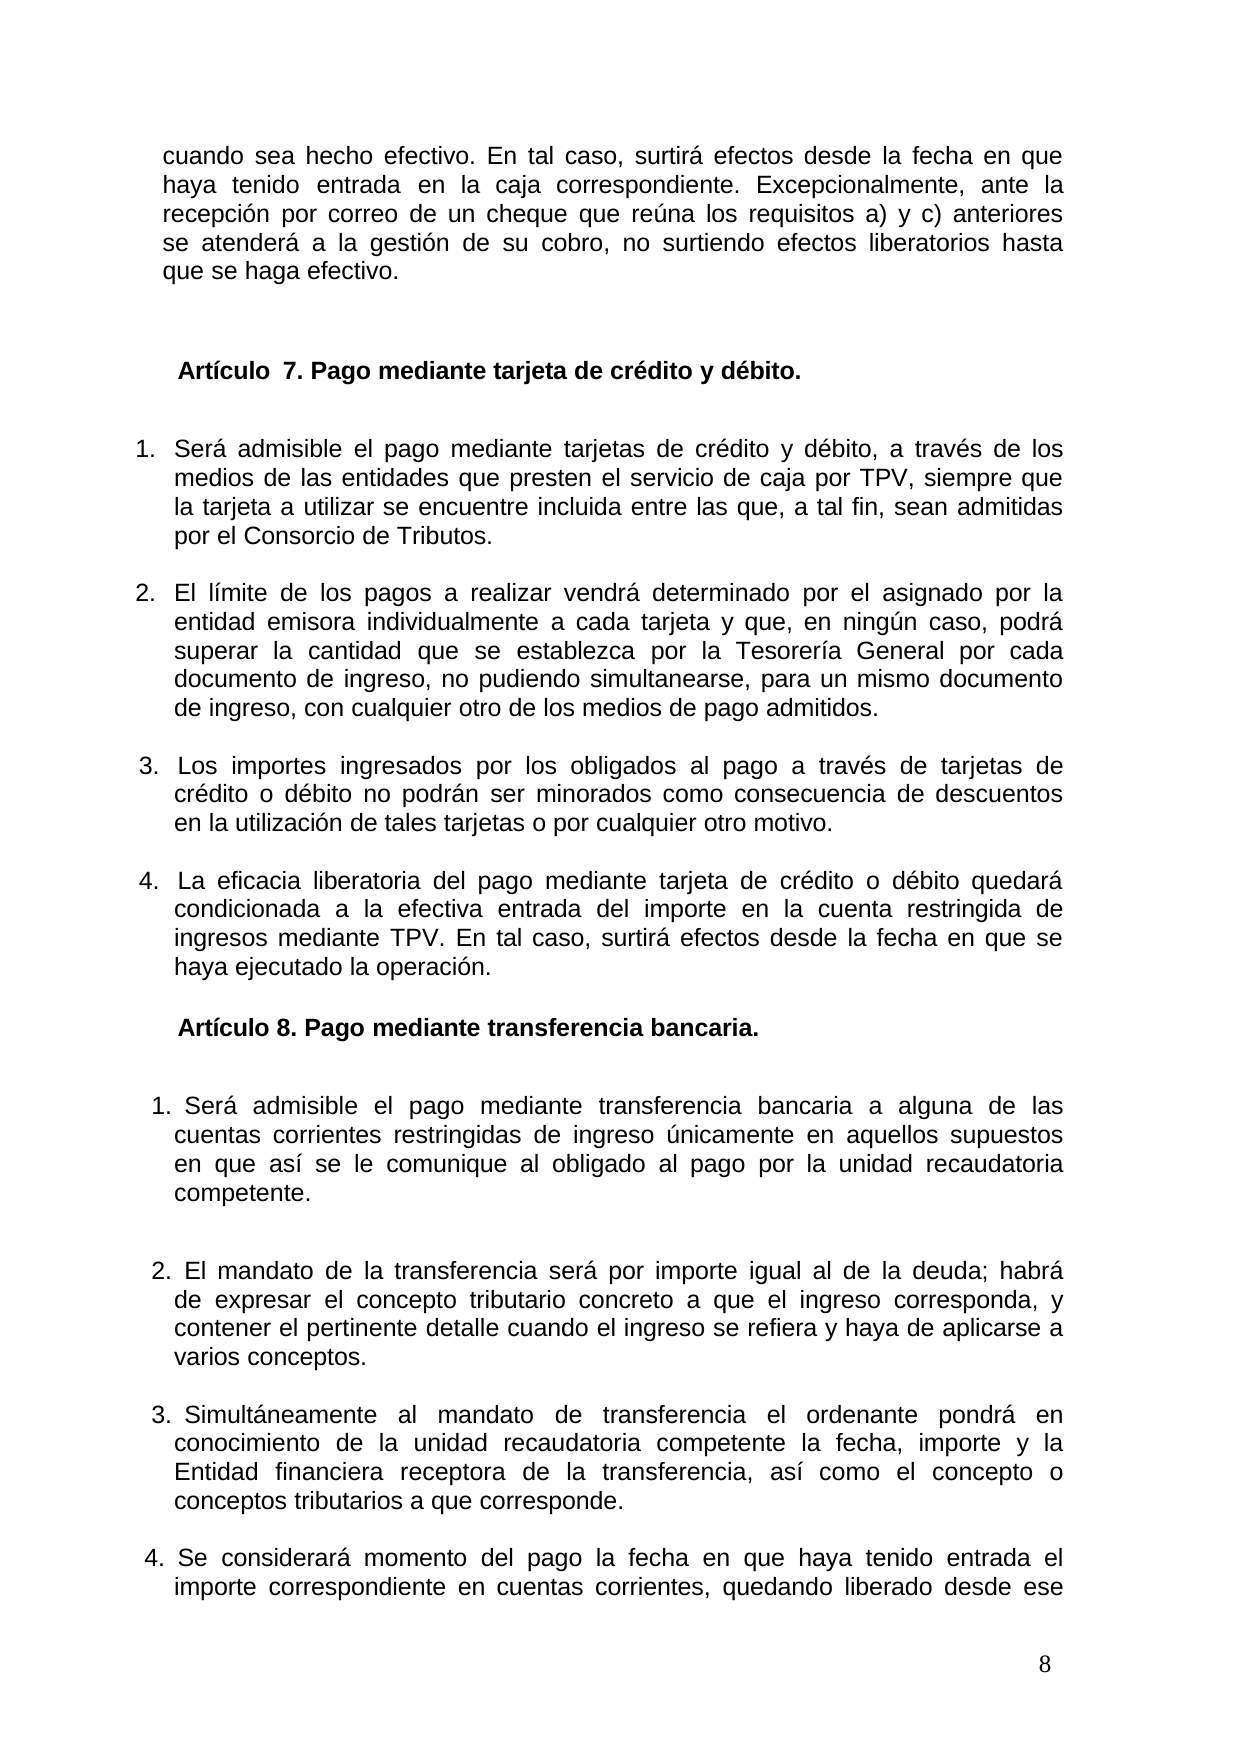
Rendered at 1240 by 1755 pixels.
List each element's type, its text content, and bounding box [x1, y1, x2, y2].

list El mandato de la transferencia será por importe igual al de la deuda; habrá de expresar el concepto tributario concreto a que el ingreso corresponda, y contener el pertinente detalle cuando el ingreso se refiera y haya de aplicarse a varios conceptos. [162, 1256, 1064, 1371]
text cuando sea hecho efectivo. En tal caso, surtirá efectos desde la fecha en que haya tenido entrada en la caja correspondiente. Excepcionalmente, ante la recepción por correo de un cheque que reúna los requisitos a) y c) anteriores se atenderá a la gestión de su cobro, no surtiendo efectos liberatorios hasta que se haga efectivo. [162, 141, 1063, 285]
list Los importes ingresados por los obligados al pago a través de tarjetas de crédito o débito no podrán ser minorados como consecuencia de descuentos en la utilización de tales tarjetas o por cualquier otro motivo. [162, 751, 1063, 837]
subtitle Artículo 7. Pago mediante tarjeta de crédito y débito. [177, 356, 1075, 385]
list Simultáneamente al mandato de transferencia el ordenante pondrá en conocimiento de la unidad recaudatoria competente la fecha, importe y la Entidad financiera receptora de la transferencia, así como el concepto o conceptos tributarios a que corresponde. [162, 1399, 1063, 1514]
list Se considerará momento del pago la fecha en que haya tenido entrada el importe correspondiente en cuentas corrientes, quedando liberado desde ese momento el obligado al pago. [162, 1543, 1064, 1601]
list Será admisible el pago mediante tarjetas de crédito y débito, a través de los medios de las entidades que presten el servicio de caja por TPV, siempre que la tarjeta a utilizar se encuentre incluida entre las que, a tal fin, sean admitidas por el Consorcio de Tributos. [162, 434, 1063, 549]
subtitle Artículo 8. Pago mediante transferencia bancaria. [177, 1013, 1075, 1042]
list La eficacia liberatoria del pago mediante tarjeta de crédito o débito quedará condicionada a la efectiva entrada del importe en la cuenta restringida de ingresos mediante TPV. En tal caso, surtirá efectos desde la fecha en que se haya ejecutado la operación. [162, 866, 1063, 981]
list El límite de los pagos a realizar vendrá determinado por el asignado por la entidad emisora individualmente a cada tarjeta y que, en ningún caso, podrá superar la cantidad que se establezca por la Tesorería General por cada documento de ingreso, no pudiendo simultanearse, para un mismo documento de ingreso, con cualquier otro de los medios de pago admitidos. [162, 578, 1063, 722]
list Será admisible el pago mediante transferencia bancaria a alguna de las cuentas corrientes restringidas de ingreso únicamente en aquellos supuestos en que así se le comunique al obligado al pago por la unidad recaudatoria competente. [162, 1091, 1063, 1206]
